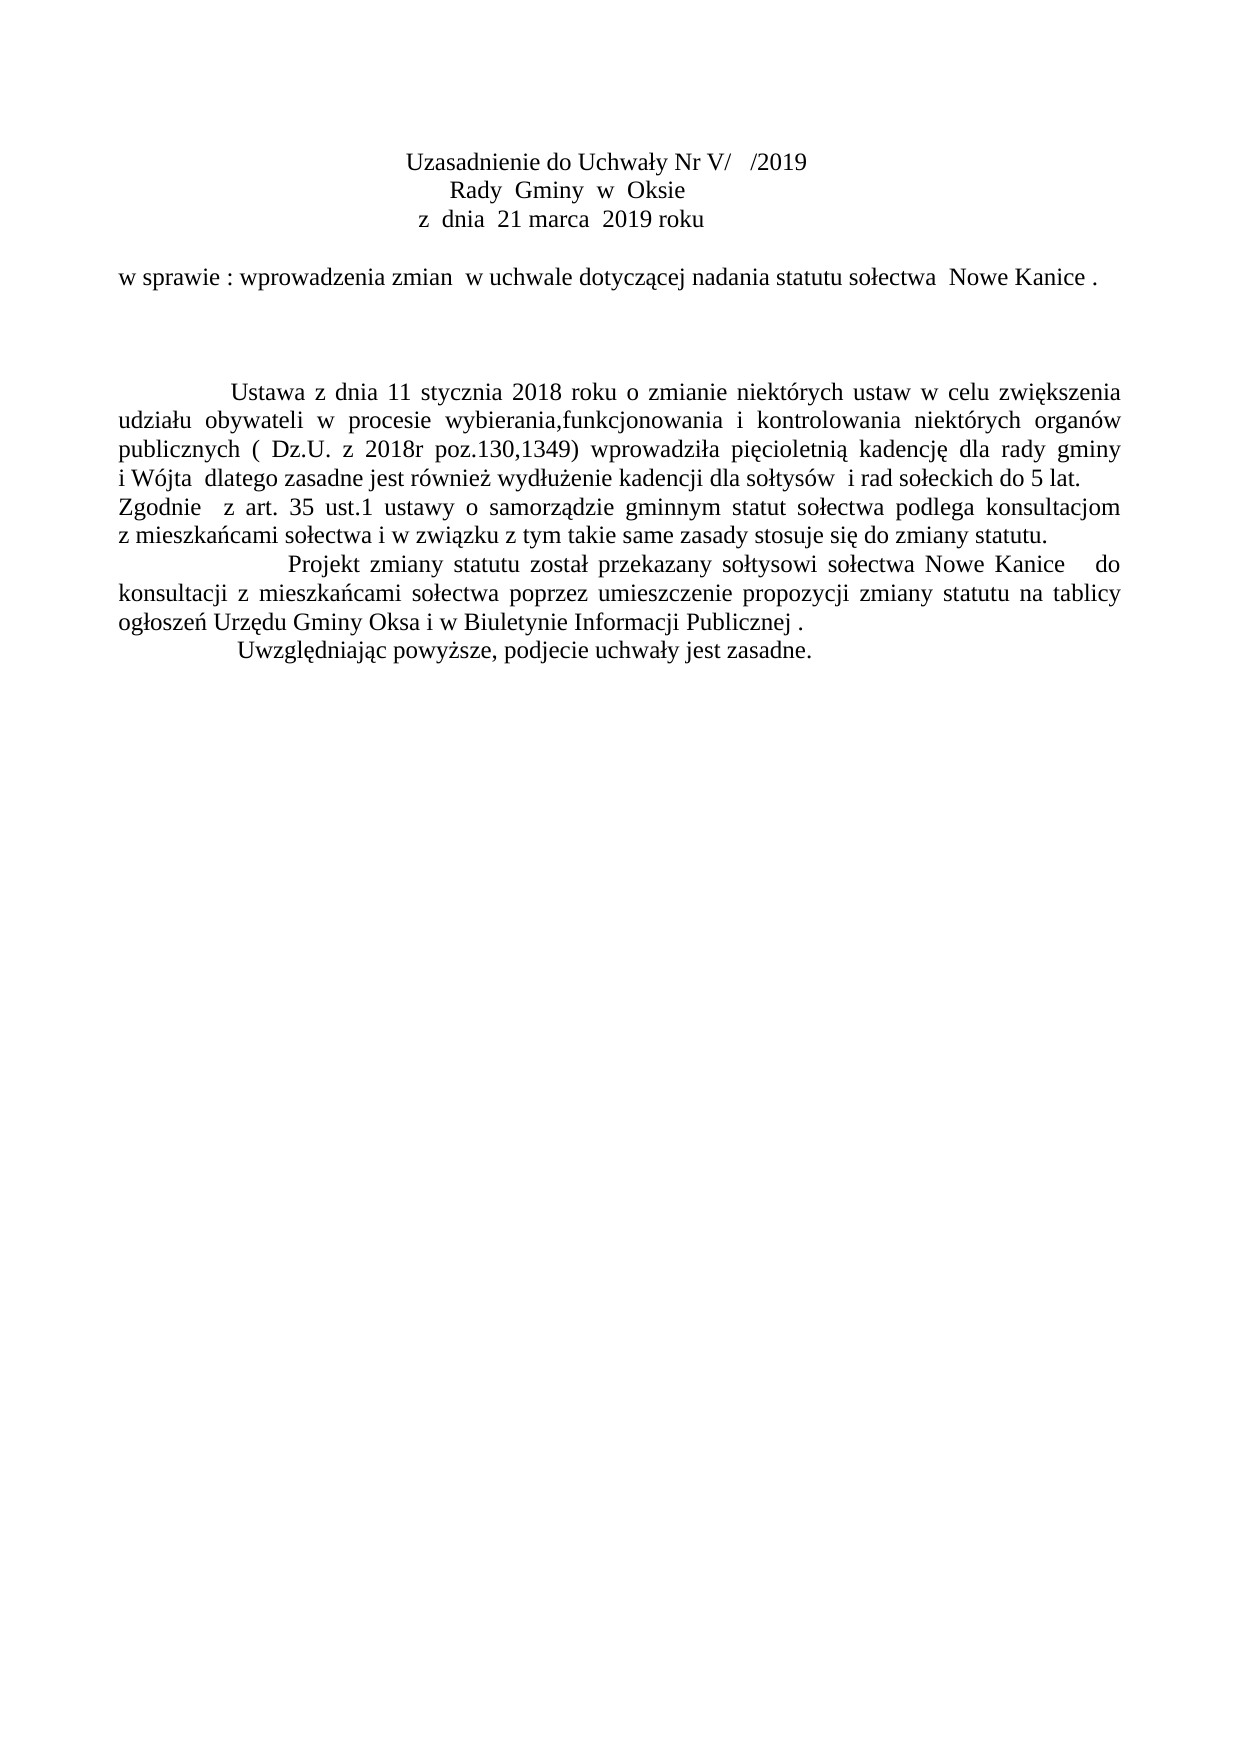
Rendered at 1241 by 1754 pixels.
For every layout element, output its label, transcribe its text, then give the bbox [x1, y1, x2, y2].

text Rady Gminy w Oksie [118, 176, 1122, 204]
text Projekt zmiany statutu został przekazany sołtysowi sołectwa Nowe Kanice do konsultacji z mieszkańcami sołectwa poprzez umieszczenie propozycji zmiany statutu na tablicy ogłoszeń Urzędu Gminy Oksa i w Biuletynie Informacji Publicznej . [118, 549, 1122, 636]
text Uzasadnienie do Uchwały Nr V/ /2019 [118, 147, 1122, 176]
text Ustawa z dnia 11 stycznia 2018 roku o zmianie niektórych ustaw w celu zwiększenia udziału obywateli w procesie wybierania,funkcjonowania i kontrolowania niektórych organów publicznych ( Dz.U. z 2018r poz.130,1349) wprowadziła pięcioletnią kadencję dla rady gminy i Wójta dlatego zasadne jest również wydłużenie kadencji dla sołtysów i rad sołeckich do 5 lat. [118, 377, 1122, 492]
text z dnia 21 marca 2019 roku [118, 204, 1122, 233]
text Zgodnie z art. 35 ust.1 ustawy o samorządzie gminnym statut sołectwa podlega konsultacjom z mieszkańcami sołectwa i w związku z tym takie same zasady stosuje się do zmiany statutu. [118, 492, 1122, 549]
text Uwzględniając powyższe, podjecie uchwały jest zasadne. [118, 636, 1122, 664]
text w sprawie : wprowadzenia zmian w uchwale dotyczącej nadania statutu sołectwa Nowe Kanice . [118, 262, 1122, 291]
